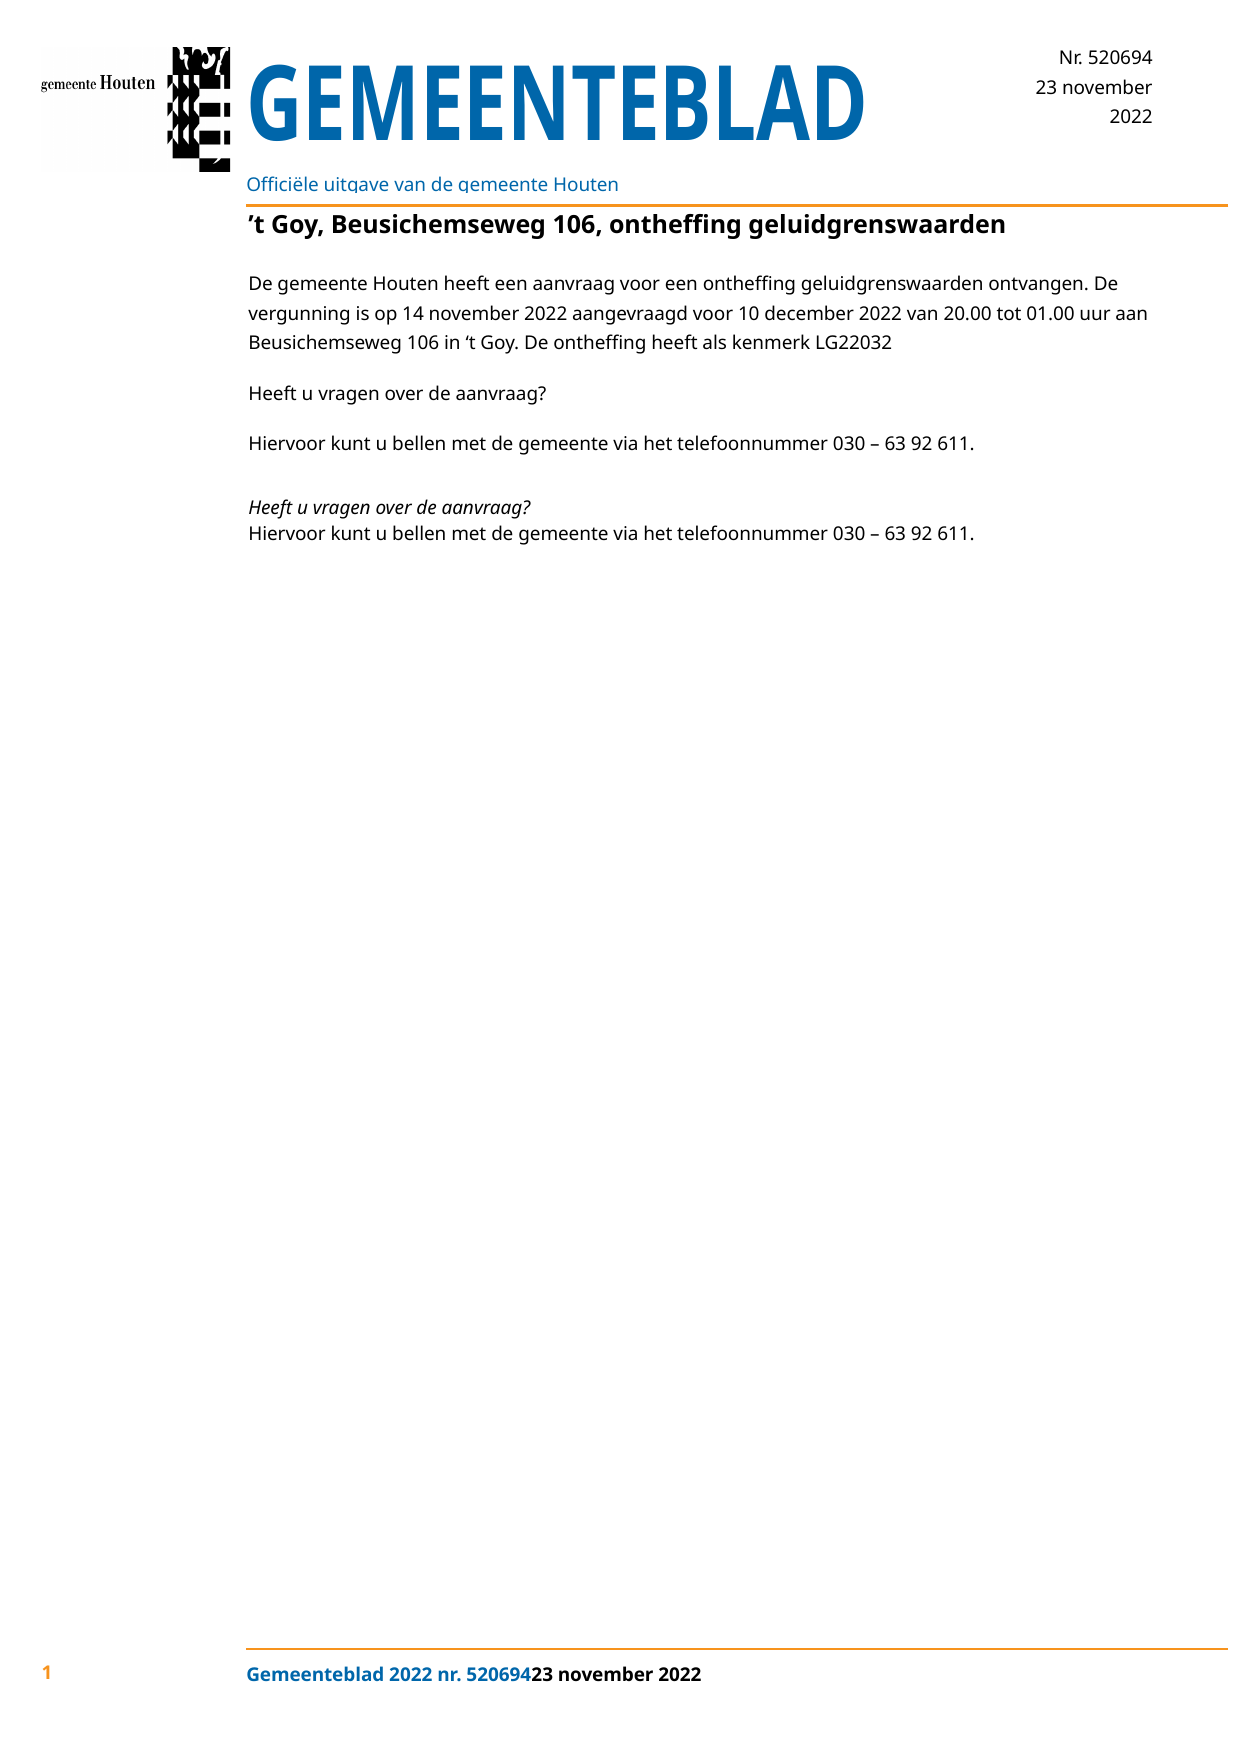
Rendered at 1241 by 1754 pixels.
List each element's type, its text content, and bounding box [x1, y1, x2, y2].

text Hiervoor kunt u bellen met de gemeente via het telefoonnummer 030 – 63 92 611. [248, 520, 1152, 546]
picture [41, 47, 231, 172]
text De gemeente Houten heeft een aanvraag voor een ontheffing geluidgrenswaarden ontvangen. De vergunning is op 14 november 2022 aangevraagd voor 10 december 2022 van 20.00 tot 01.00 uur aan Beusichemseweg 106 in ‘t Goy. De ontheffing heeft als kenmerk LG22032 [248, 270, 1152, 355]
text Hiervoor kunt u bellen met de gemeente via het telefoonnummer 030 – 63 92 611. [248, 430, 1152, 456]
text Heeft u vragen over de aanvraag? [248, 494, 1152, 520]
text ’t Goy, Beusichemseweg 106, ontheffing geluidgrenswaarden [248, 207, 1152, 241]
text Heeft u vragen over de aanvraag? [248, 380, 1152, 406]
